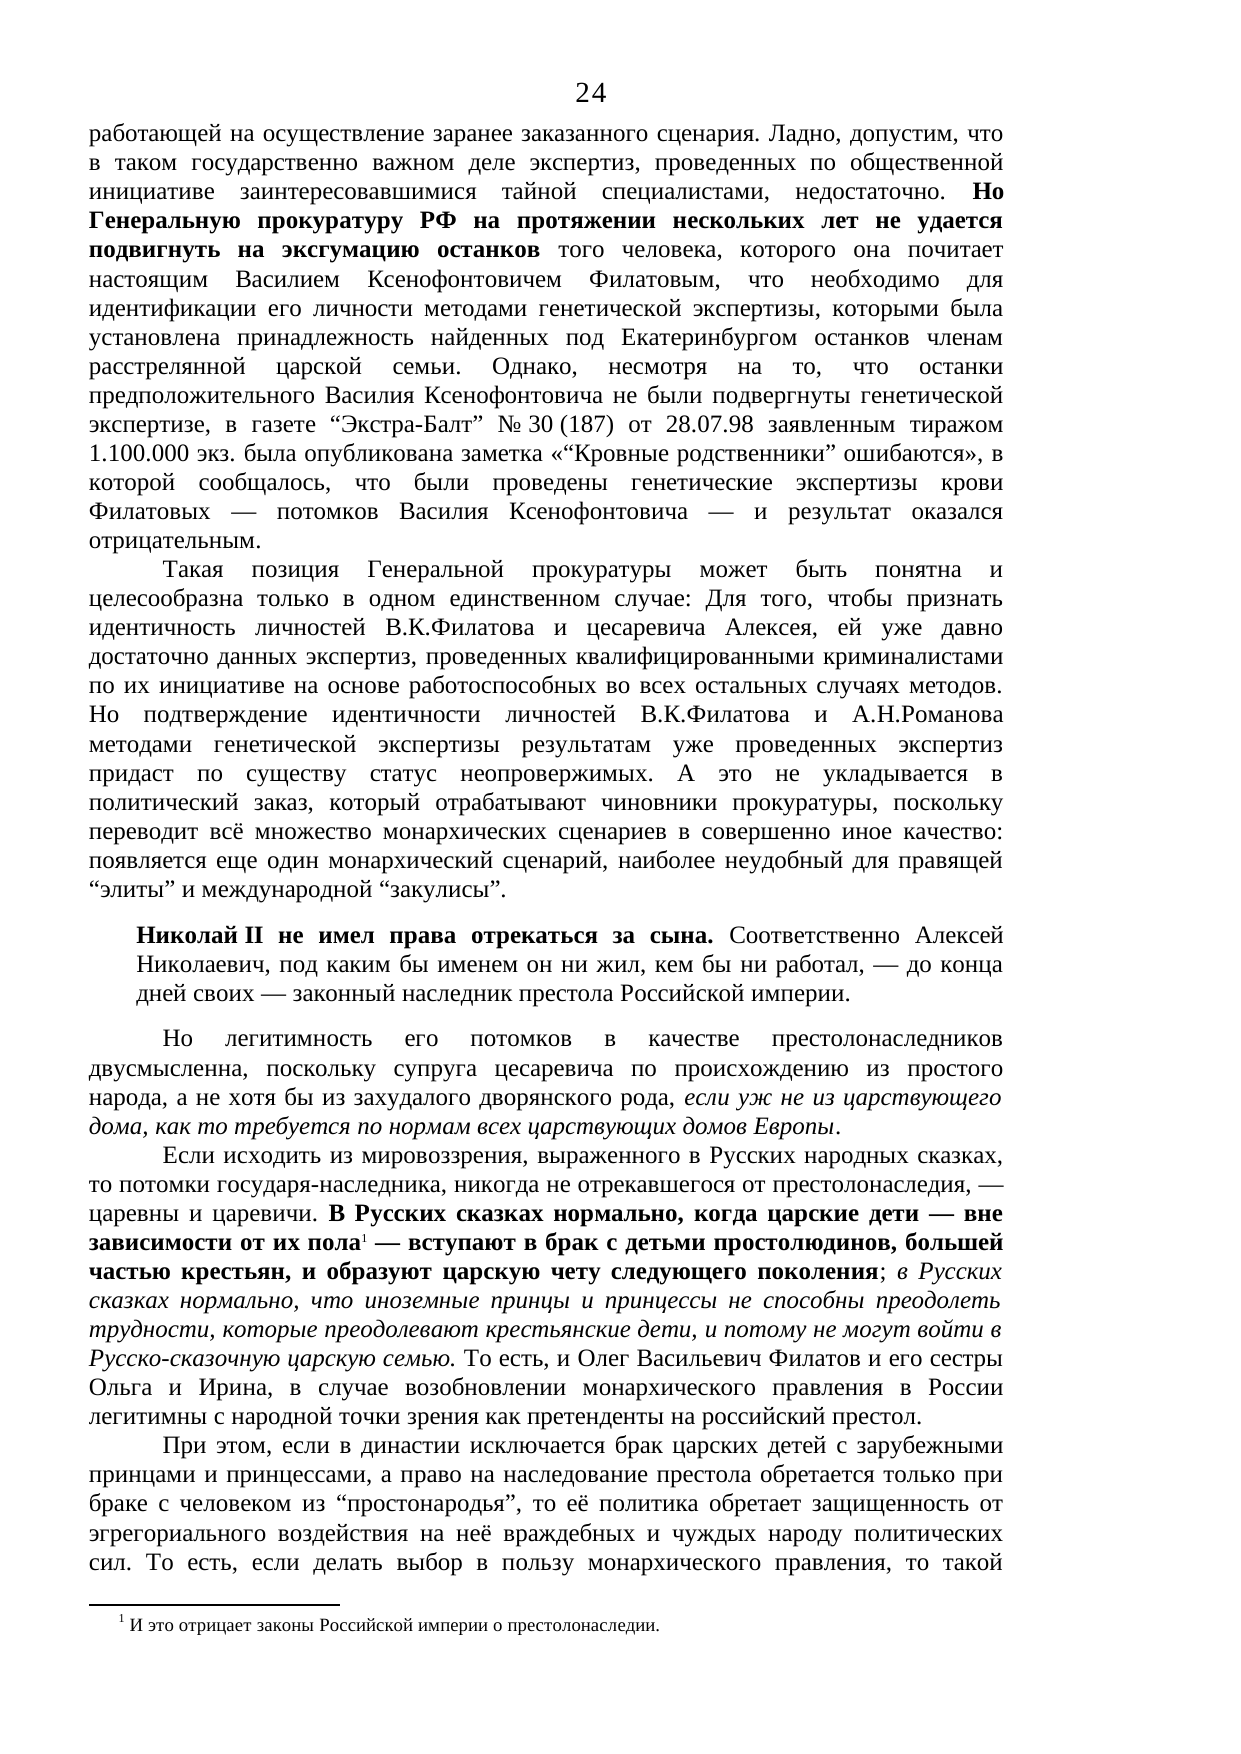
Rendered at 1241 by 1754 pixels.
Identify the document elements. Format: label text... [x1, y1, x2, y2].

text работающей на осуществление заранее заказанного сценария. Ладно, допустим, что в таком государственно важном деле экспертиз, проведенных по общественной инициативе заинтересовавшимися тайной специалистами, недостаточно. Но Генеральную прокуратуру РФ на протяжении нескольких лет не удается подвигнуть на эксгумацию останков того человека, которого она почитает настоящим Василием Ксенофонтовичем Филатовым, что необходимо для идентификации его личности методами генетической экспертизы, которыми была установлена принадлежность найденных под Екатеринбургом останков членам расстрелянной царской семьи. Однако, несмотря на то, что останки предположительного Василия Ксенофонтовича не были подвергнуты генетической экспертизе, в газете “Экстра-Балт” № 30 (187) от 28.07.98 заявленным тиражом 1.100.000 экз. была опубликована заметка «“Кровные родственники” ошибаются», в которой сообщалось, что были проведены генетические экспертизы крови Филатовых — потомков Василия Ксенофонтовича — и результат оказался отрицательным. [89, 118, 1004, 554]
text Такая позиция Генеральной прокуратуры может быть понятна и целесообразна только в одном единственном случае: Для того, чтобы признать идентичность личностей В.К.Филатова и цесаревича Алексея, ей уже давно достаточно данных экспертиз, проведенных квалифицированными криминалистами по их инициативе на основе работоспособных во всех остальных случаях методов. Но подтверждение идентичности личностей В.К.Филатова и А.Н.Романова методами генетической экспертизы результатам уже проведенных экспертиз придаст по существу статус неопровержимых. А это не укладывается в политический заказ, который отрабатывают чиновники прокуратуры, поскольку переводит всё множество монархических сценариев в совершенно иное качество: появляется еще один монархический сценарий, наиболее неудобный для правящей “элиты” и международной “закулисы”. [89, 554, 1004, 903]
text Но легитимность его потомков в качестве престолонаследников двусмысленна, поскольку супруга цесаревича по происхождению из простого народа, а не хотя бы из захудалого дворянского рода, если уж не из царствующего дома, как то требуется по нормам всех царствующих домов Европы. [89, 1023, 1004, 1139]
text И это отрицает законы Российской империи о престолонаследии. [89, 1611, 1092, 1635]
text При этом, если в династии исключается брак царских детей с зарубежными принцами и принцессами, а право на наследование престола обретается только при браке с человеком из “простонародья”, то её политика обретает защищенность от эгрегориального воздействия на неё враждебных и чуждых народу политических сил. То есть, если делать выбор в пользу монархического правления, то такой [89, 1430, 1004, 1576]
text Если исходить из мировоззрения, выраженного в Русских народных сказках, то потомки государя-наследника, никогда не отрекавшегося от престолонаследия, — царевны и царевичи. В Русских сказках нормально, когда царские дети — вне зависимости от их пола — вступают в брак с детьми простолюдинов, большей частью крестьян, и образуют царскую чету следующего поколения; в Русских сказках нормально, что иноземные принцы и принцессы не способны преодолеть трудности, которые преодолевают крестьянские дети, и потому не могут войти в Русско-сказочную царскую семью. То есть, и Олег Васильевич Филатов и его сестры Ольга и Ирина, в случае возобновлении монархического правления в России легитимны с народной точки зрения как претенденты на российский престол. [89, 1139, 1004, 1430]
text Николай II не имел права отрекаться за сына. Соответственно Алексей Николаевич, под каким бы именем он ни жил, кем бы ни работал, — до конца дней своих — законный наследник престола Российской империи. [136, 919, 1004, 1007]
